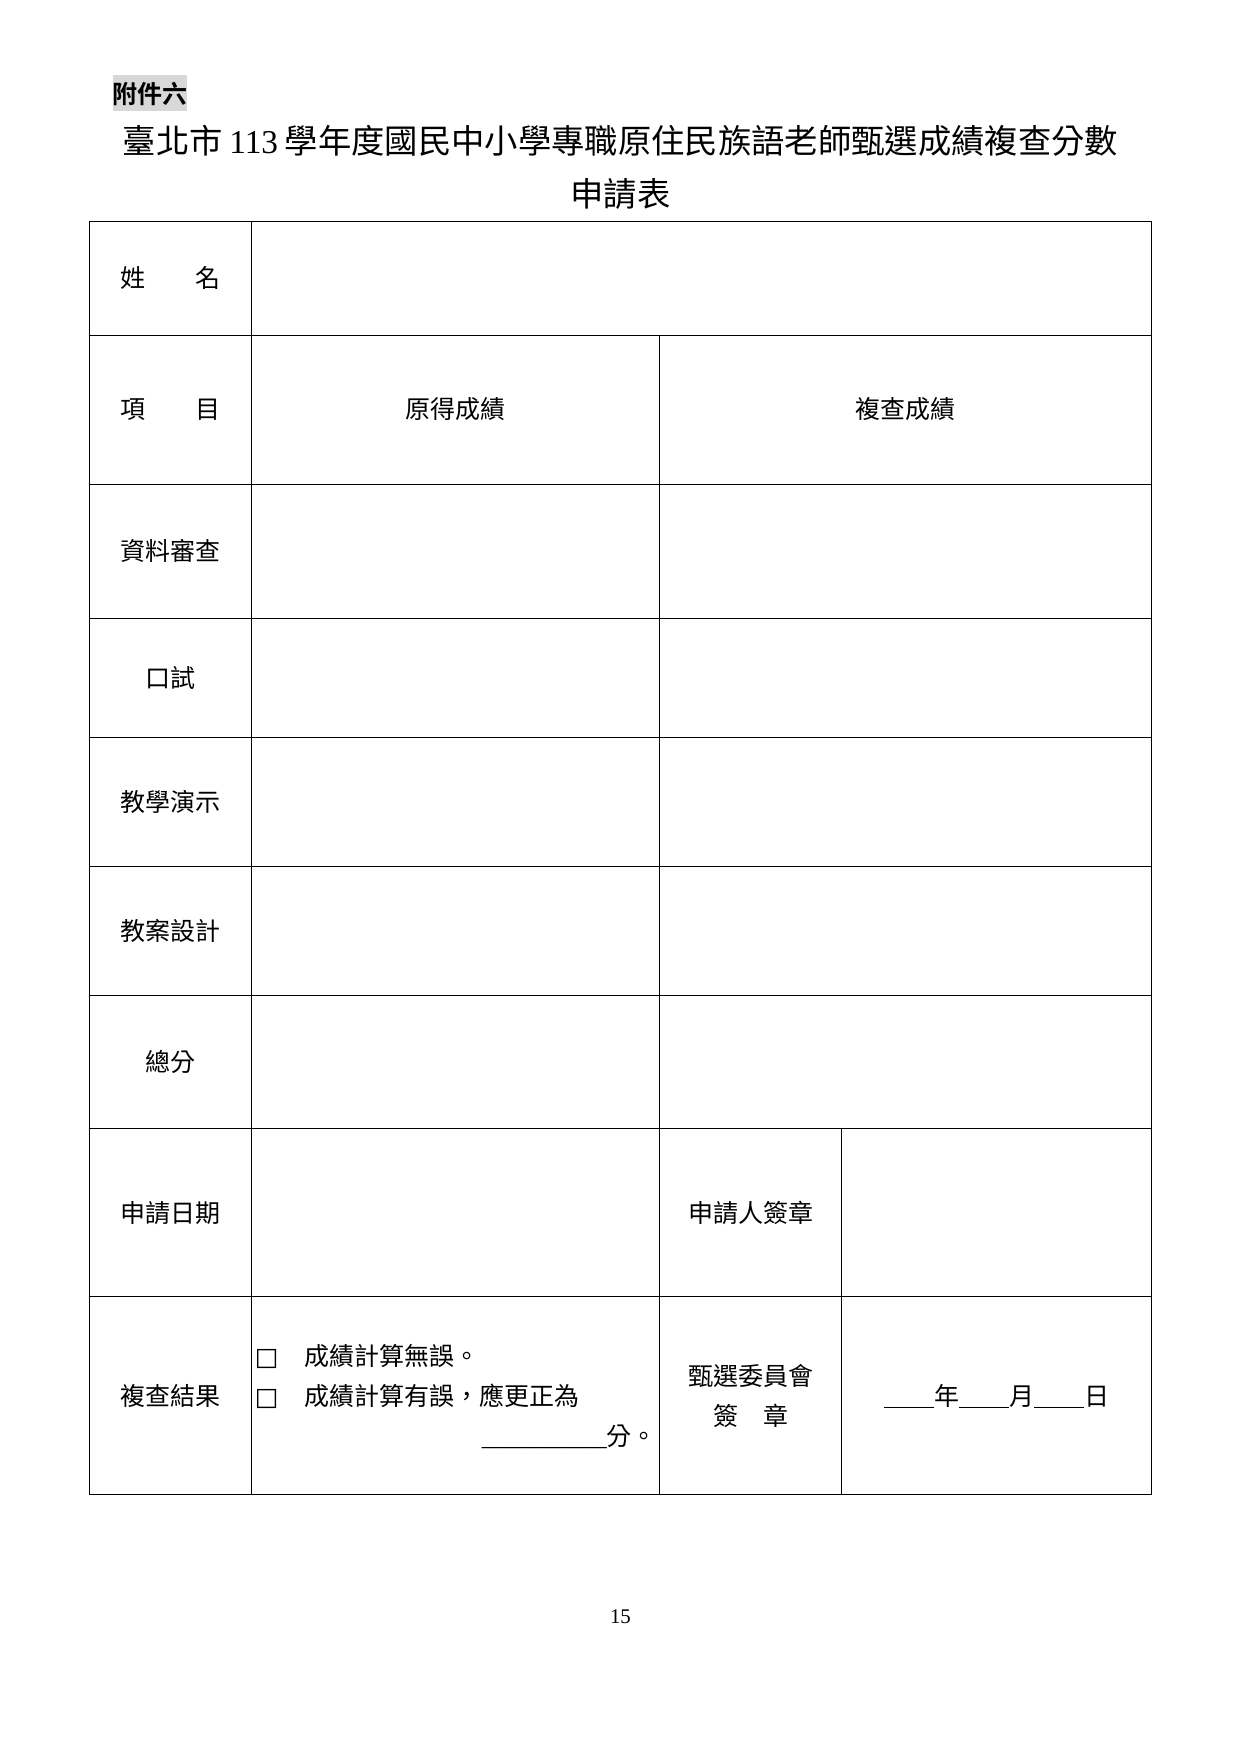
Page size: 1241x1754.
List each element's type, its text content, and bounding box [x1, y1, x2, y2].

table_cell 申請日期 [90, 1129, 251, 1296]
table_cell 複查結果 [90, 1297, 251, 1494]
table_header 姓 名 [90, 222, 251, 334]
table_cell [252, 867, 659, 995]
table_cell ＿＿年＿＿月＿＿日 [842, 1297, 1151, 1494]
table_cell 項 目 [90, 336, 251, 483]
table_cell 教案設計 [90, 867, 251, 995]
table_cell 口試 [90, 619, 251, 737]
table_cell [660, 485, 1151, 618]
table_cell 原得成績 [252, 336, 659, 483]
table_cell 資料審查 [90, 485, 251, 618]
table_cell [660, 996, 1151, 1128]
text 臺北市113學年度國民中小學專職原住民族語老師甄選成績複查分數申請表 [112, 115, 1128, 216]
table_cell 申請人簽章 [660, 1129, 841, 1296]
table_cell [252, 738, 659, 866]
table_cell [252, 485, 659, 618]
table_header [252, 222, 1151, 334]
table_cell [660, 619, 1151, 737]
table_cell 複查成績 [660, 336, 1151, 483]
table_cell [252, 1129, 659, 1296]
table_cell [252, 619, 659, 737]
table_cell [842, 1129, 1151, 1296]
table_cell 總分 [90, 996, 251, 1128]
text 附件六 [112, 75, 1128, 111]
table_cell 成績計算無誤。 成績計算有誤，應更正為 __________分。 [252, 1297, 659, 1494]
table_cell 甄選委員會 簽 章 [660, 1297, 841, 1494]
table_cell [660, 867, 1151, 995]
table_cell [660, 738, 1151, 866]
table_cell 教學演示 [90, 738, 251, 866]
table_cell [252, 996, 659, 1128]
